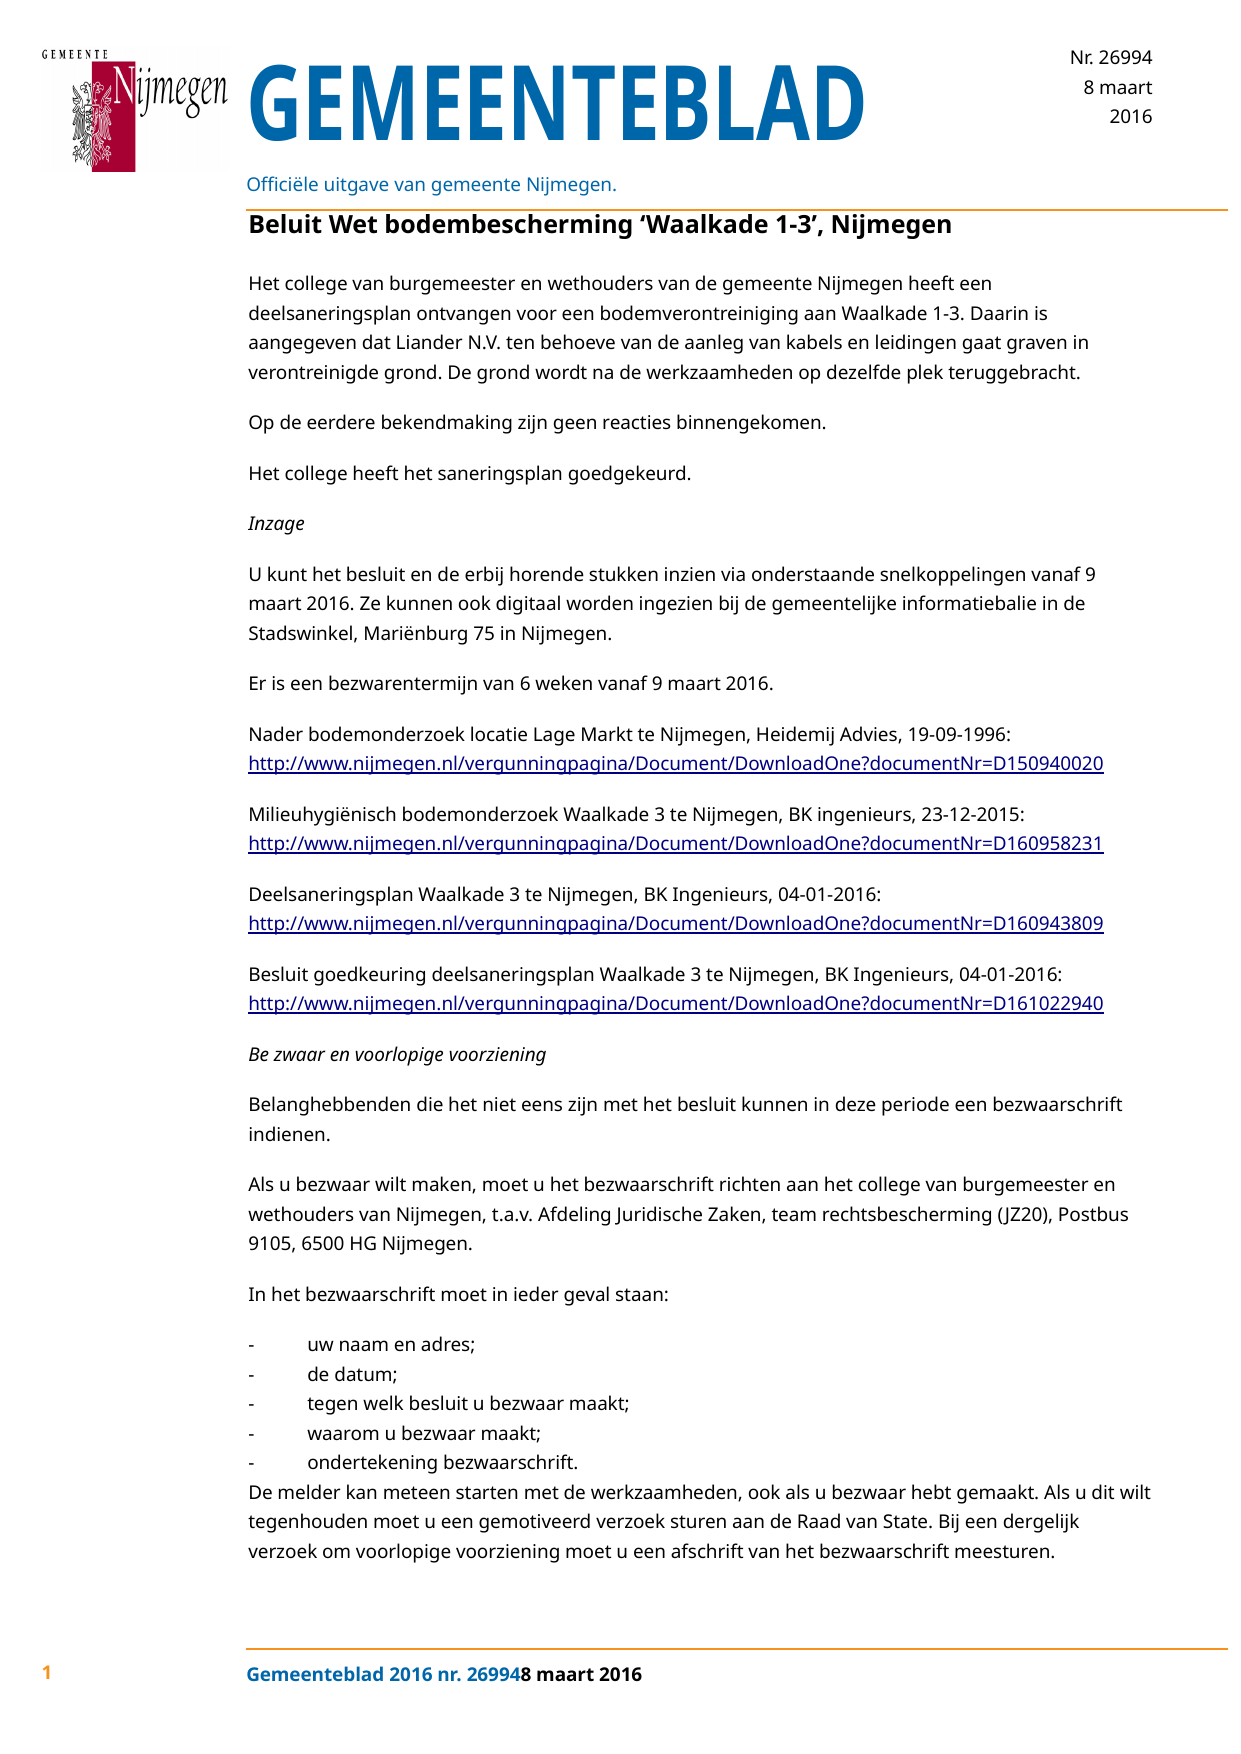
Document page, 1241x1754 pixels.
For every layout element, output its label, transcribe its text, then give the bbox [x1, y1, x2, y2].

text U kunt het besluit en de erbij horende stukken inzien via onderstaande snelkoppelingen vanaf 9 maart 2016. Ze kunnen ook digitaal worden ingezien bij de gemeentelijke informatiebalie in de Stadswinkel, Mariënburg 75 in Nijmegen. [248, 561, 1152, 646]
text Op de eerdere bekendmaking zijn geen reacties binnengekomen. [248, 409, 1152, 435]
text Besluit goedkeuring deelsaneringsplan Waalkade 3 te Nijmegen, BK Ingenieurs, 04-01-2016: http://www.nijmegen.nl/vergunningpagina/Document/DownloadOne?documentNr=D161022940 [248, 961, 1152, 1016]
list waarom u bezwaar maakt; [248, 1420, 1152, 1446]
list tegen welk besluit u bezwaar maakt; [248, 1390, 1152, 1416]
text Belanghebbenden die het niet eens zijn met het besluit kunnen in deze periode een bezwaarschrift indienen. [248, 1091, 1152, 1146]
picture [41, 47, 231, 172]
text Beluit Wet bodembescherming ‘Waalkade 1-3’, Nijmegen [248, 211, 1152, 241]
list de datum; [248, 1361, 1152, 1386]
text In het bezwaarschrift moet in ieder geval staan: [248, 1281, 1152, 1306]
list ondertekening bezwaarschrift. [248, 1449, 1152, 1475]
text Milieuhygiënisch bodemonderzoek Waalkade 3 te Nijmegen, BK ingenieurs, 23-12-2015: http://www.nijmegen.nl/vergunningpagina/Document/DownloadOne?documentNr=D160958231 [248, 801, 1152, 856]
text Er is een bezwarentermijn van 6 weken vanaf 9 maart 2016. [248, 670, 1152, 696]
text Als u bezwaar wilt maken, moet u het bezwaarschrift richten aan het college van burgemeester en wethouders van Nijmegen, t.a.v. Afdeling Juridische Zaken, team rechtsbescherming (JZ20), Postbus 9105, 6500 HG Nijmegen. [248, 1171, 1152, 1256]
text Het college van burgemeester en wethouders van de gemeente Nijmegen heeft een deelsaneringsplan ontvangen voor een bodemverontreiniging aan Waalkade 1-3. Daarin is aangegeven dat Liander N.V. ten behoeve van de aanleg van kabels en leidingen gaat graven in verontreinigde grond. De grond wordt na de werkzaamheden op dezelfde plek teruggebracht. [248, 270, 1152, 385]
text De melder kan meteen starten met de werkzaamheden, ook als u bezwaar hebt gemaakt. Als u dit wilt tegenhouden moet u een gemotiveerd verzoek sturen aan de Raad van State. Bij een dergelijk verzoek om voorlopige voorziening moet u een afschrift van het bezwaarschrift meesturen. [248, 1479, 1152, 1564]
text Inzage [248, 510, 1152, 536]
list uw naam en adres; [248, 1331, 1152, 1357]
text Nader bodemonderzoek locatie Lage Markt te Nijmegen, Heidemij Advies, 19-09-1996: http://www.nijmegen.nl/vergunningpagina/Document/DownloadOne?documentNr=D150940020 [248, 721, 1152, 776]
text Be zwaar en voorlopige voorziening [248, 1041, 1152, 1066]
text Het college heeft het saneringsplan goedgekeurd. [248, 460, 1152, 486]
text Deelsaneringsplan Waalkade 3 te Nijmegen, BK Ingenieurs, 04-01-2016: http://www.nijmegen.nl/vergunningpagina/Document/DownloadOne?documentNr=D160943809 [248, 881, 1152, 936]
